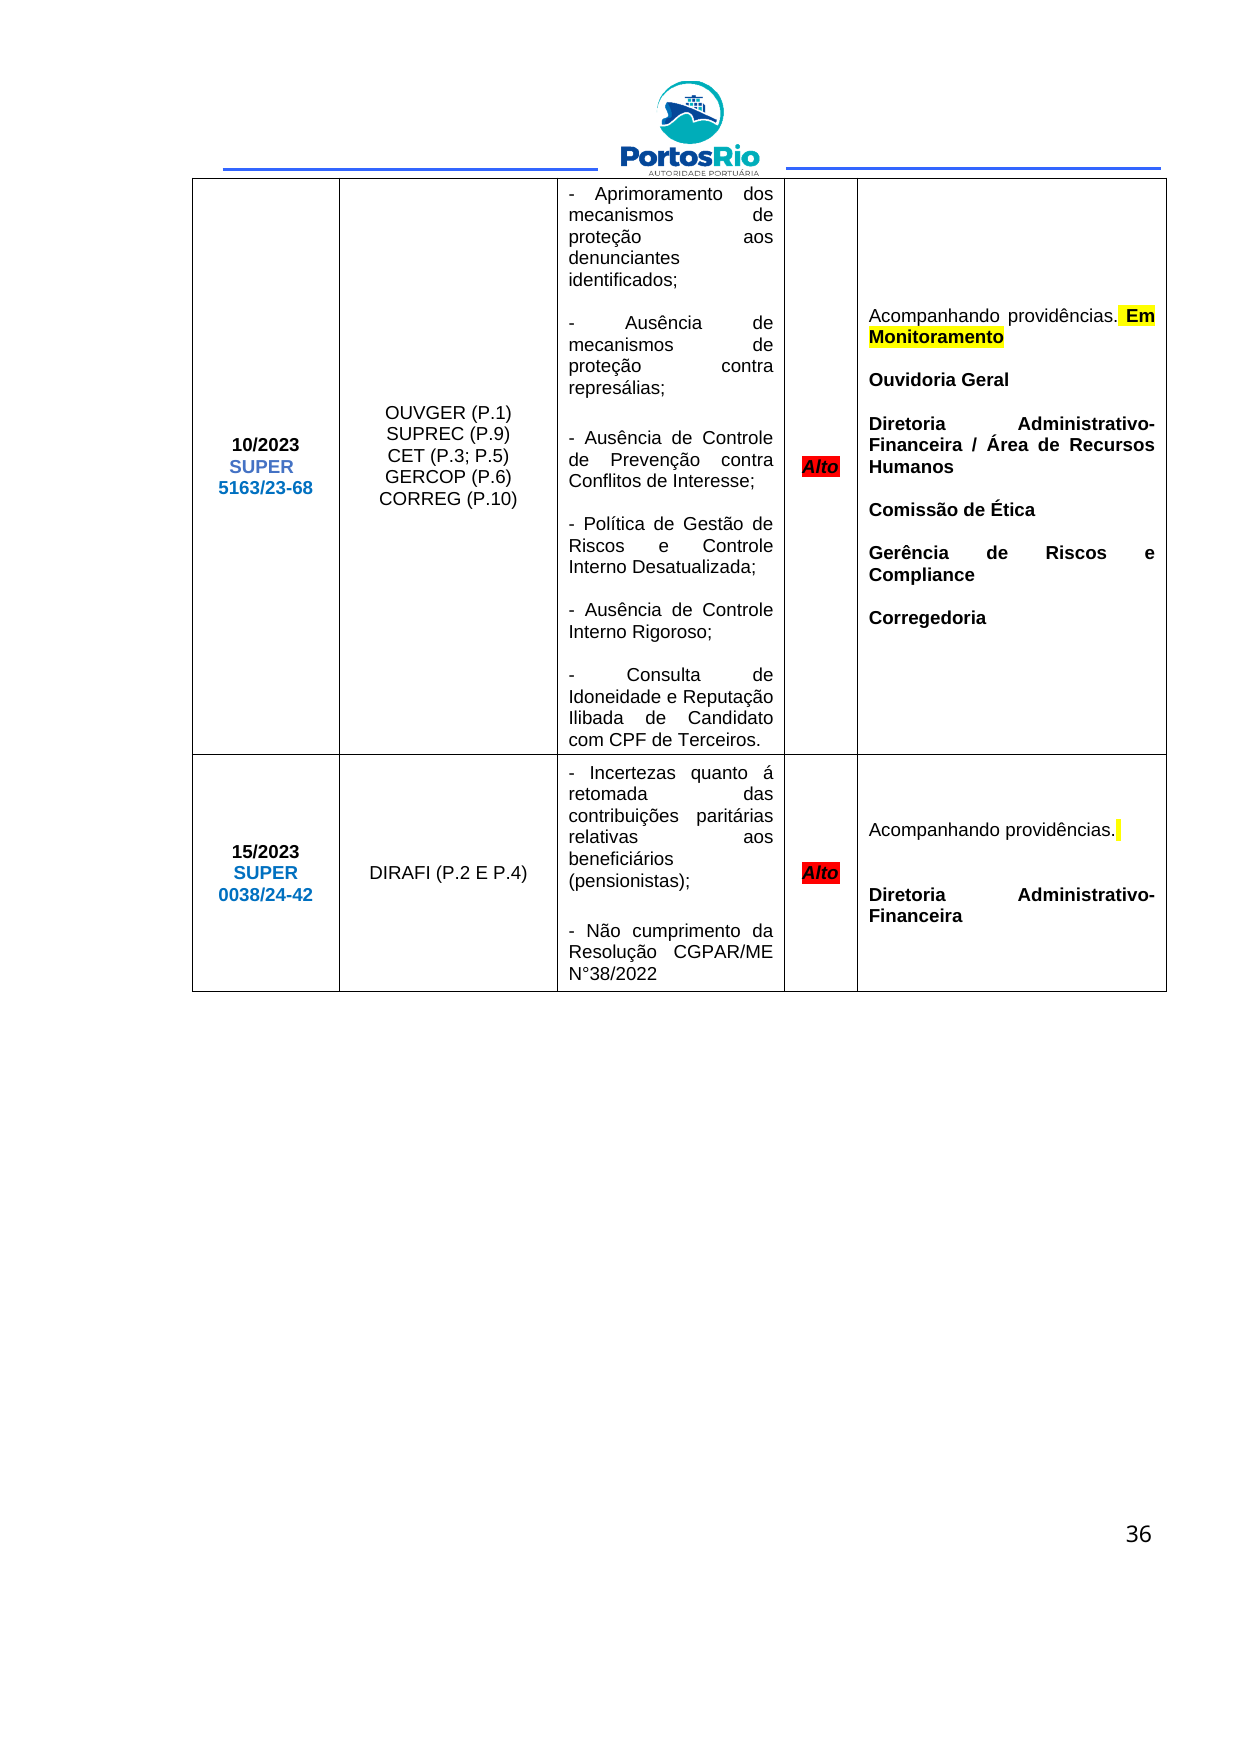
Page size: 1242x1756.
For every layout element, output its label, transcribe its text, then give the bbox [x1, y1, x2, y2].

table_cell - Aprimoramento dos mecanismos de proteção aos denunciantes identificados; - Ausência de mecanismos de proteção contra represálias; - Ausência de Controle de Prevenção contra Conflitos de Interesse; - Política de Gestão de Riscos e Controle Interno Desatualizada; - Ausência de Controle Interno Rigoroso; - Consulta de Idoneidade e Reputação Ilibada de Candidato com CPF de Terceiros. [558, 179, 784, 754]
table_cell 15/2023 SUPER 0038/24-42 [193, 755, 339, 991]
table_cell Acompanhando providências. Diretoria Administrativo-Financeira [858, 755, 1166, 991]
table_cell Alto [785, 755, 857, 991]
table_cell OUVGER (P.1) SUPREC (P.9) CET (P.3; P.5) GERCOP (P.6) CORREG (P.10) [340, 179, 557, 754]
table_cell Acompanhando providências. Em Monitoramento Ouvidoria Geral Diretoria Administrativo- Financeira / Área de Recursos Humanos Comissão de Ética Gerência de Riscos e Compliance Corregedoria [858, 179, 1166, 754]
table_cell Alto [785, 179, 857, 754]
table_cell - Incertezas quanto á retomada das contribuições paritárias relativas aos beneficiários (pensionistas); - Não cumprimento da Resolução CGPAR/ME N°38/2022 [558, 755, 784, 991]
table_cell DIRAFI (P.2 E P.4) [340, 755, 557, 991]
table_cell 10/2023 SUPER 5163/23-68 [193, 179, 339, 754]
